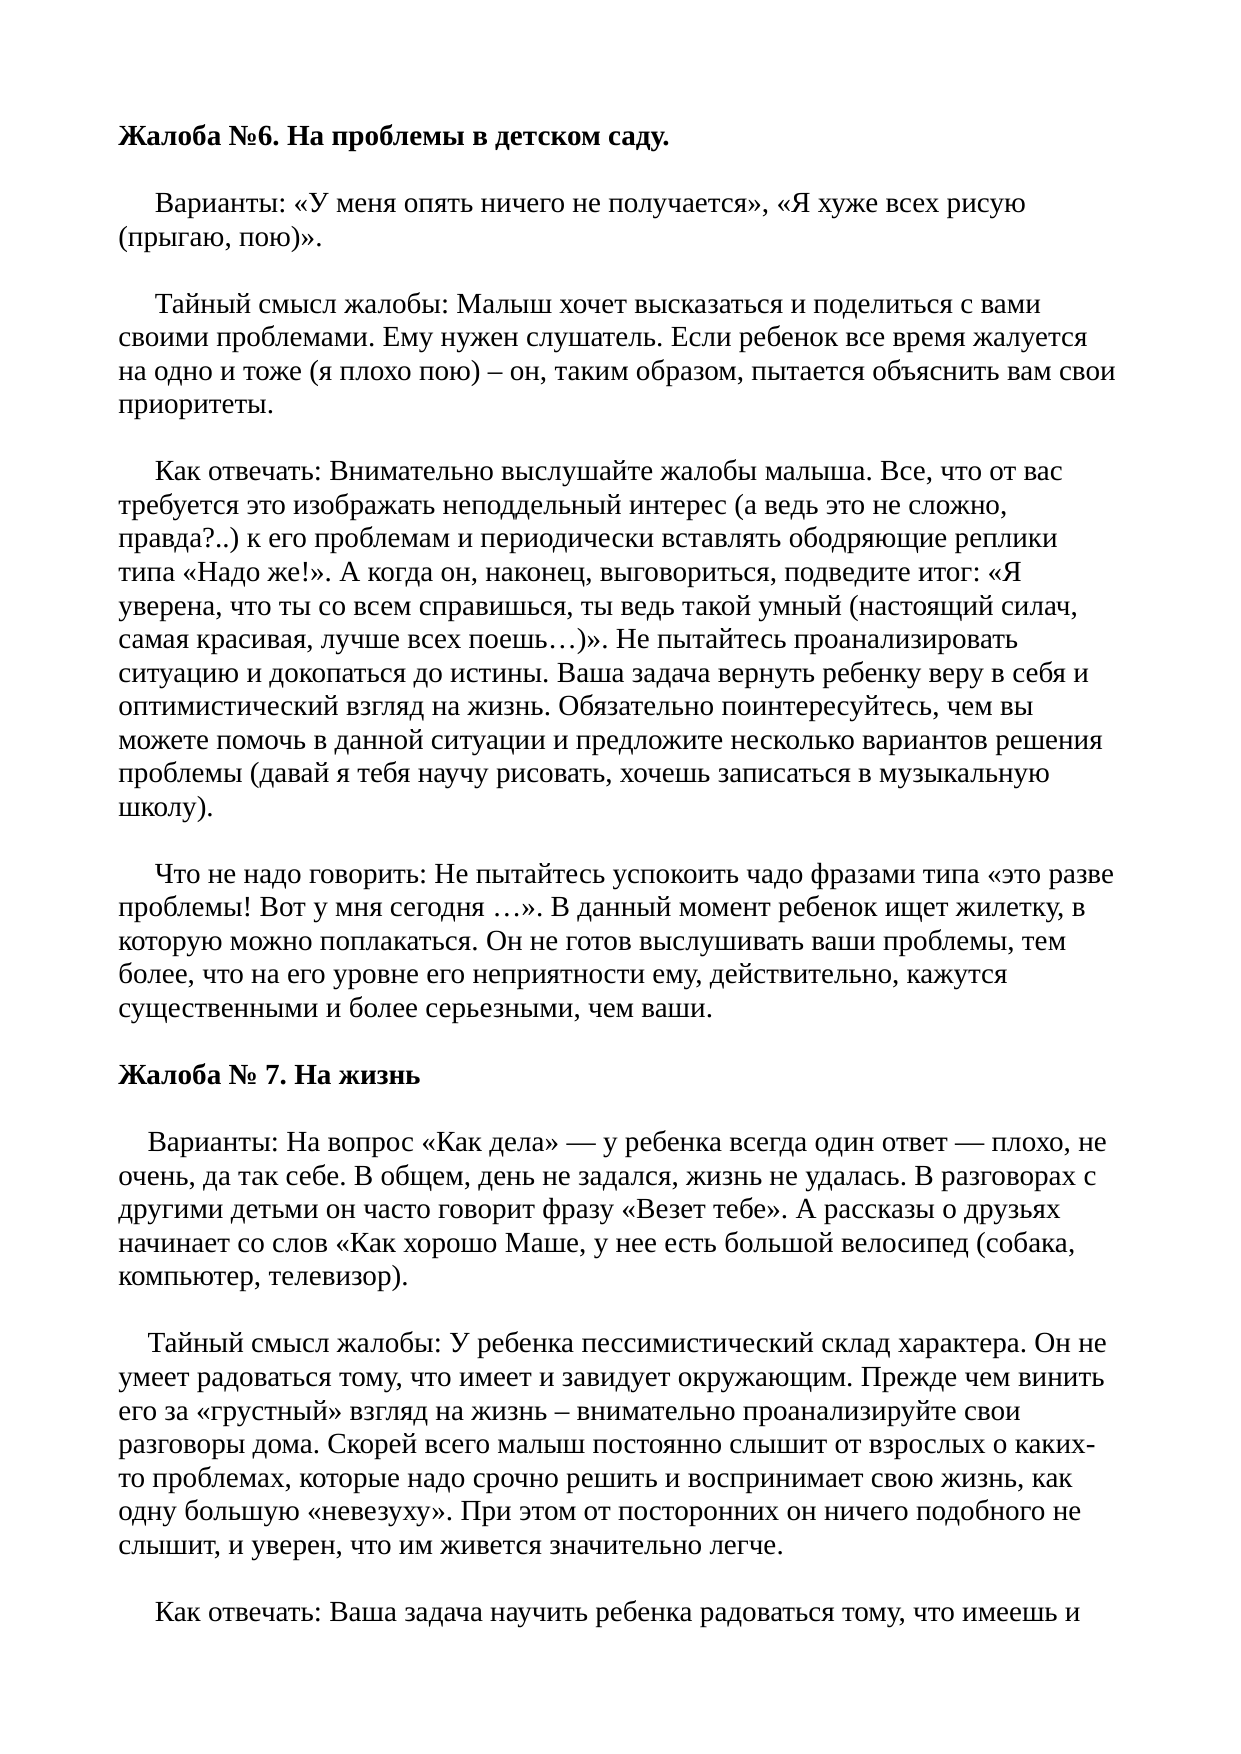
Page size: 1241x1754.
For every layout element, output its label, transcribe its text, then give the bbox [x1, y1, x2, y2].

text Жалоба №6. На проблемы в детском саду. Варианты: «У меня опять ничего не получается», «Я хуже всех рисую (прыгаю, пою)». Тайный смысл жалобы: Малыш хочет высказаться и поделиться с вами своими проблемами. Ему нужен слушатель. Если ребенок все время жалуется на одно и тоже (я плохо пою) – он, таким образом, пытается объяснить вам свои приоритеты. Как отвечать: Внимательно выслушайте жалобы малыша. Все, что от вас требуется это изображать неподдельный интерес (а ведь это не сложно, правда?..) к его проблемам и периодически вставлять ободряющие реплики типа «Надо же!». А когда он, наконец, выговориться, подведите итог: «Я уверена, что ты со всем справишься, ты ведь такой умный (настоящий силач, самая красивая, лучше всех поешь…)». Не пытайтесь проанализировать ситуацию и докопаться до истины. Ваша задача вернуть ребенку веру в себя и оптимистический взгляд на жизнь. Обязательно поинтересуйтесь, чем вы можете помочь в данной ситуации и предложите несколько вариантов решения проблемы (давай я тебя научу рисовать, хочешь записаться в музыкальную школу). Что не надо говорить: Не пытайтесь успокоить чадо фразами типа «это разве проблемы! Вот у мня сегодня …». В данный момент ребенок ищет жилетку, в которую можно поплакаться. Он не готов выслушивать ваши проблемы, тем более, что на его уровне его неприятности ему, действительно, кажутся существенными и более серьезными, чем ваши. Жалоба № 7. На жизнь Варианты: На вопрос «Как дела» — у ребенка всегда один ответ — плохо, не очень, да так себе. В общем, день не задался, жизнь не удалась. В разговорах с другими детьми он часто говорит фразу «Везет тебе». А рассказы о друзьях начинает со слов «Как хорошо Маше, у нее есть большой велосипед (собака, компьютер, телевизор). Тайный смысл жалобы: У ребенка пессимистический склад характера. Он не умеет радоваться тому, что имеет и завидует окружающим. Прежде чем винить его за «грустный» взгляд на жизнь – внимательно проанализируйте свои разговоры дома. Скорей всего малыш постоянно слышит от взрослых о каких-то проблемах, которые надо срочно решить и воспринимает свою жизнь, как одну большую «невезуху». При этом от посторонних он ничего подобного не слышит, и уверен, что им живется значительно легче. Как отвечать: Ваша задача научить ребенка радоваться тому, что имеешь и [118, 118, 1122, 1627]
